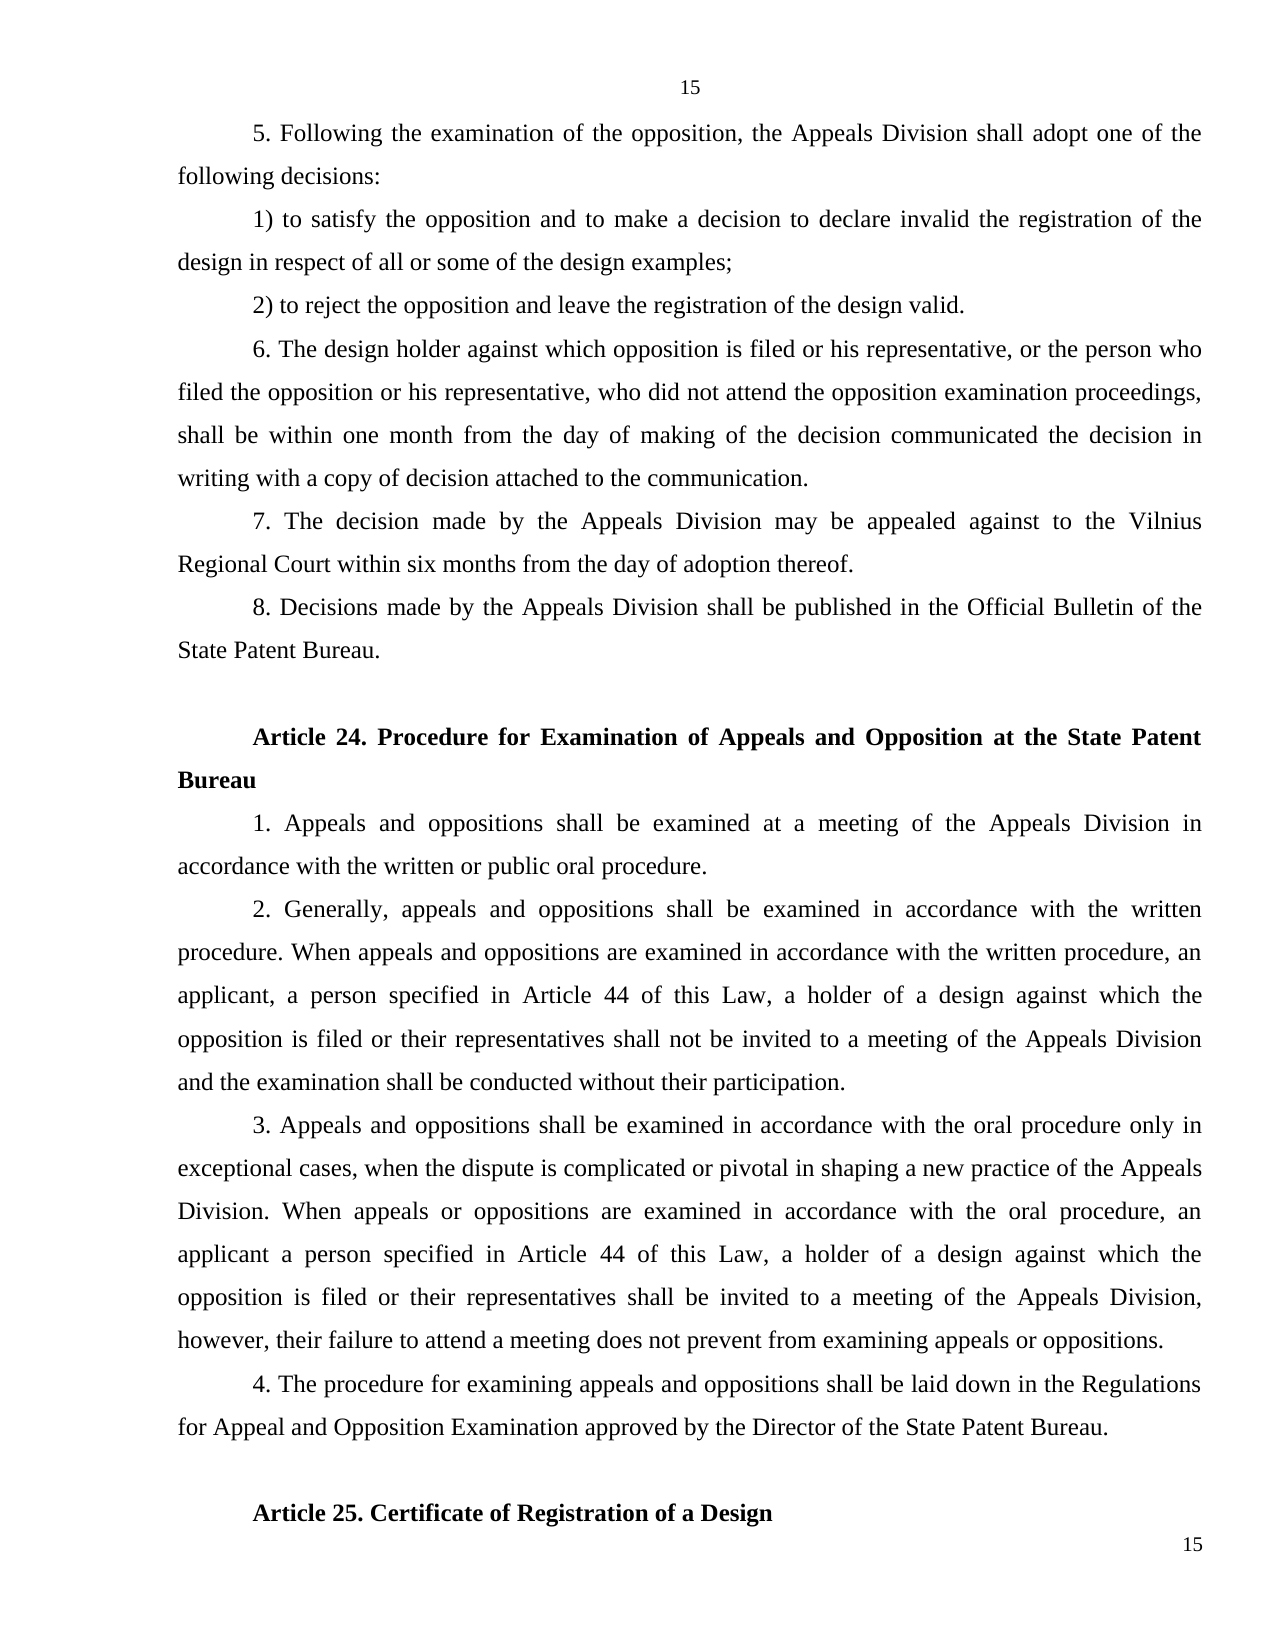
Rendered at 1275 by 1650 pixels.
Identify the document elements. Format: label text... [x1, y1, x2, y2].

text 1. Appeals and oppositions shall be examined at a meeting of the Appeals Division in accordance with the written or public oral procedure. [177, 808, 1203, 880]
text 4. The procedure for examining appeals and oppositions shall be laid down in the Regulations for Appeal and Opposition Examination approved by the Director of the State Patent Bureau. [177, 1369, 1203, 1441]
text Article 25. Certificate of Registration of a Design [177, 1498, 1203, 1527]
text 8. Decisions made by the Appeals Division shall be published in the Official Bulletin of the State Patent Bureau. [177, 592, 1203, 664]
text Article 24. Procedure for Examination of Appeals and Opposition at the State Patent Bureau [177, 722, 1203, 794]
text 2) to reject the opposition and leave the registration of the design valid. [177, 291, 1203, 319]
text 7. The decision made by the Appeals Division may be appealed against to the Vilnius Regional Court within six months from the day of adoption thereof. [177, 506, 1203, 578]
text 5. Following the examination of the opposition, the Appeals Division shall adopt one of the following decisions: [177, 118, 1203, 190]
text 3. Appeals and oppositions shall be examined in accordance with the oral procedure only in exceptional cases, when the dispute is complicated or pivotal in shaping a new practice of the Appeals Division. When appeals or oppositions are examined in accordance with the oral procedure, an applicant a person specified in Article 44 of this Law, a holder of a design against which the opposition is filed or their representatives shall be invited to a meeting of the Appeals Division, however, their failure to attend a meeting does not prevent from examining appeals or oppositions. [177, 1110, 1203, 1354]
text 6. The design holder against which opposition is filed or his representative, or the person who filed the opposition or his representative, who did not attend the opposition examination proceedings, shall be within one month from the day of making of the decision communicated the decision in writing with a copy of decision attached to the communication. [177, 334, 1203, 492]
text 1) to satisfy the opposition and to make a decision to declare invalid the registration of the design in respect of all or some of the design examples; [177, 204, 1203, 276]
text 2. Generally, appeals and oppositions shall be examined in accordance with the written procedure. When appeals and oppositions are examined in accordance with the written procedure, an applicant, a person specified in Article 44 of this Law, a holder of a design against which the opposition is filed or their representatives shall not be invited to a meeting of the Appeals Division and the examination shall be conducted without their participation. [177, 894, 1203, 1096]
